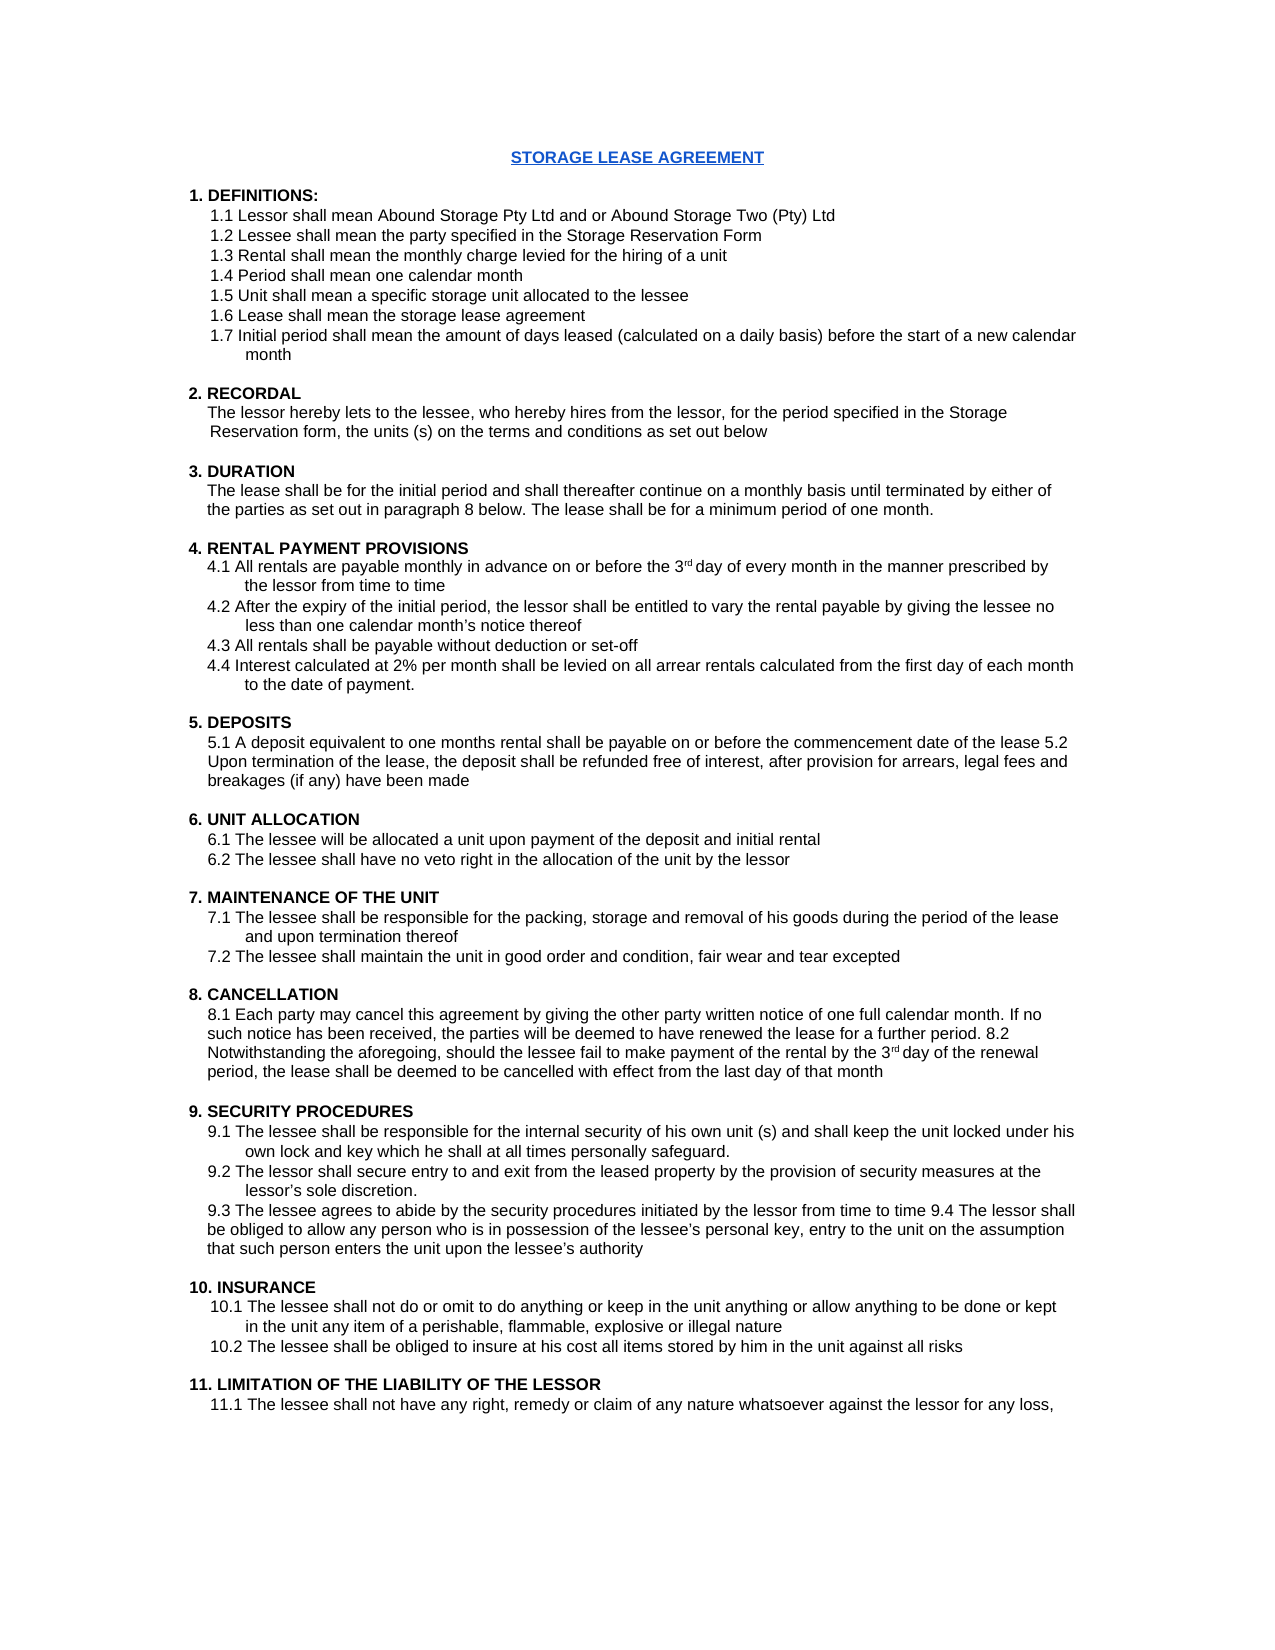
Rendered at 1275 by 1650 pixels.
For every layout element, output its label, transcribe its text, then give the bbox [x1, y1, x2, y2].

text 6.1 The lessee will be allocated a unit upon payment of the deposit and initial rental [207, 829, 1087, 849]
text 9.2 The lessor shall secure entry to and exit from the leased property by the provision of security measures at the lessor’s sole discretion. [207, 1161, 1047, 1200]
text 2. RECORDAL [188, 383, 1087, 403]
text 1. DEFINITIONS: [189, 186, 1087, 205]
text 1.2 Lessee shall mean the party specified in the Storage Reservation Form [210, 226, 1087, 245]
text 8. CANCELLATION [188, 985, 1087, 1004]
text 5. DEPOSITS [189, 713, 1087, 732]
text 7.2 The lessee shall maintain the unit in good order and condition, fair wear and tear excepted [207, 947, 1087, 966]
text 9.1 The lessee shall be responsible for the internal security of his own unit (s) and shall keep the unit locked under his own lock and key which he shall at all times personally safeguard. [207, 1122, 1081, 1161]
text 5.1 A deposit equivalent to one months rental shall be payable on or before the commencement date of the lease 5.2 Upon termination of the lease, the deposit shall be refunded free of interest, after provision for arrears, legal fees and breakages (if any) have been made [207, 733, 1073, 790]
text 4.1 All rentals are payable monthly in advance on or before the 3rd day of every month in the manner prescribed by the lessor from time to time [207, 558, 1056, 595]
text 1.7 Initial period shall mean the amount of days leased (calculated on a daily basis) before the start of a new calendar month [210, 325, 1081, 364]
text 9. SECURITY PROCEDURES [188, 1102, 1087, 1121]
text 10.2 The lessee shall be obliged to insure at his cost all items stored by him in the unit against all risks [210, 1336, 1087, 1356]
text 3. DURATION [188, 461, 1087, 481]
text The lessor hereby lets to the lessee, who hereby hires from the lessor, for the period specified in the Storage Reservation form, the units (s) on the terms and conditions as set out below [207, 403, 1013, 441]
text 10. INSURANCE [189, 1278, 1087, 1297]
text The lease shall be for the initial period and shall thereafter continue on a monthly basis until terminated by either of the parties as set out in paragraph 8 below. The lease shall be for a minimum period of one month. [207, 481, 1057, 519]
text 6. UNIT ALLOCATION [188, 810, 1087, 829]
text 6.2 The lessee shall have no veto right in the allocation of the unit by the lessor [207, 849, 1087, 868]
text 4.4 Interest calculated at 2% per month shall be levied on all arrear rentals calculated from the first day of each month to the date of payment. [207, 655, 1081, 694]
text 9.3 The lessee agrees to abide by the security procedures initiated by the lessor from time to time 9.4 The lessor shall be obliged to allow any person who is in possession of the lessee’s personal key, entry to the unit on the assumption that such person enters the unit upon the lessee’s authority [207, 1201, 1080, 1258]
text 11. LIMITATION OF THE LIABILITY OF THE LESSOR [189, 1375, 1087, 1394]
text 1.5 Unit shall mean a specific storage unit allocated to the lessee [210, 286, 1087, 305]
text 1.3 Rental shall mean the monthly charge levied for the hiring of a unit [210, 246, 1087, 265]
text STORAGE LEASE AGREEMENT [188, 147, 1087, 167]
text 11.1 The lessee shall not have any right, remedy or claim of any nature whatsoever against the lessor for any loss, [210, 1395, 1087, 1414]
text 1.4 Period shall mean one calendar month [210, 266, 1087, 285]
text 4.3 All rentals shall be payable without deduction or set-off [207, 636, 1087, 655]
text 4.2 After the expiry of the initial period, the lessor shall be entitled to vary the rental payable by giving the lessee no less than one calendar month’s notice thereof [207, 596, 1061, 635]
text 7.1 The lessee shall be responsible for the packing, storage and removal of his goods during the period of the lease and upon termination thereof [207, 908, 1065, 946]
text 7. MAINTENANCE OF THE UNIT [188, 888, 1087, 907]
text 1.1 Lessor shall mean Abound Storage Pty Ltd and or Abound Storage Two (Pty) Ltd [210, 206, 1087, 225]
text 10.1 The lessee shall not do or omit to do anything or keep in the unit anything or allow anything to be done or kept in the unit any item of a perishable, flammable, explosive or illegal nature [210, 1297, 1061, 1336]
text 1.6 Lease shall mean the storage lease agreement [210, 306, 1087, 325]
text 4. RENTAL PAYMENT PROVISIONS [188, 539, 1087, 558]
text 8.1 Each party may cancel this agreement by giving the other party written notice of one full calendar month. If no such notice has been received, the parties will be deemed to have renewed the lease for a further period. 8.2 Notwithstanding the aforegoing, should the lessee fail to make payment of the rental by the 3rd day of the renewal period, the lease shall be deemed to be cancelled with effect from the last day of that month [207, 1005, 1049, 1081]
